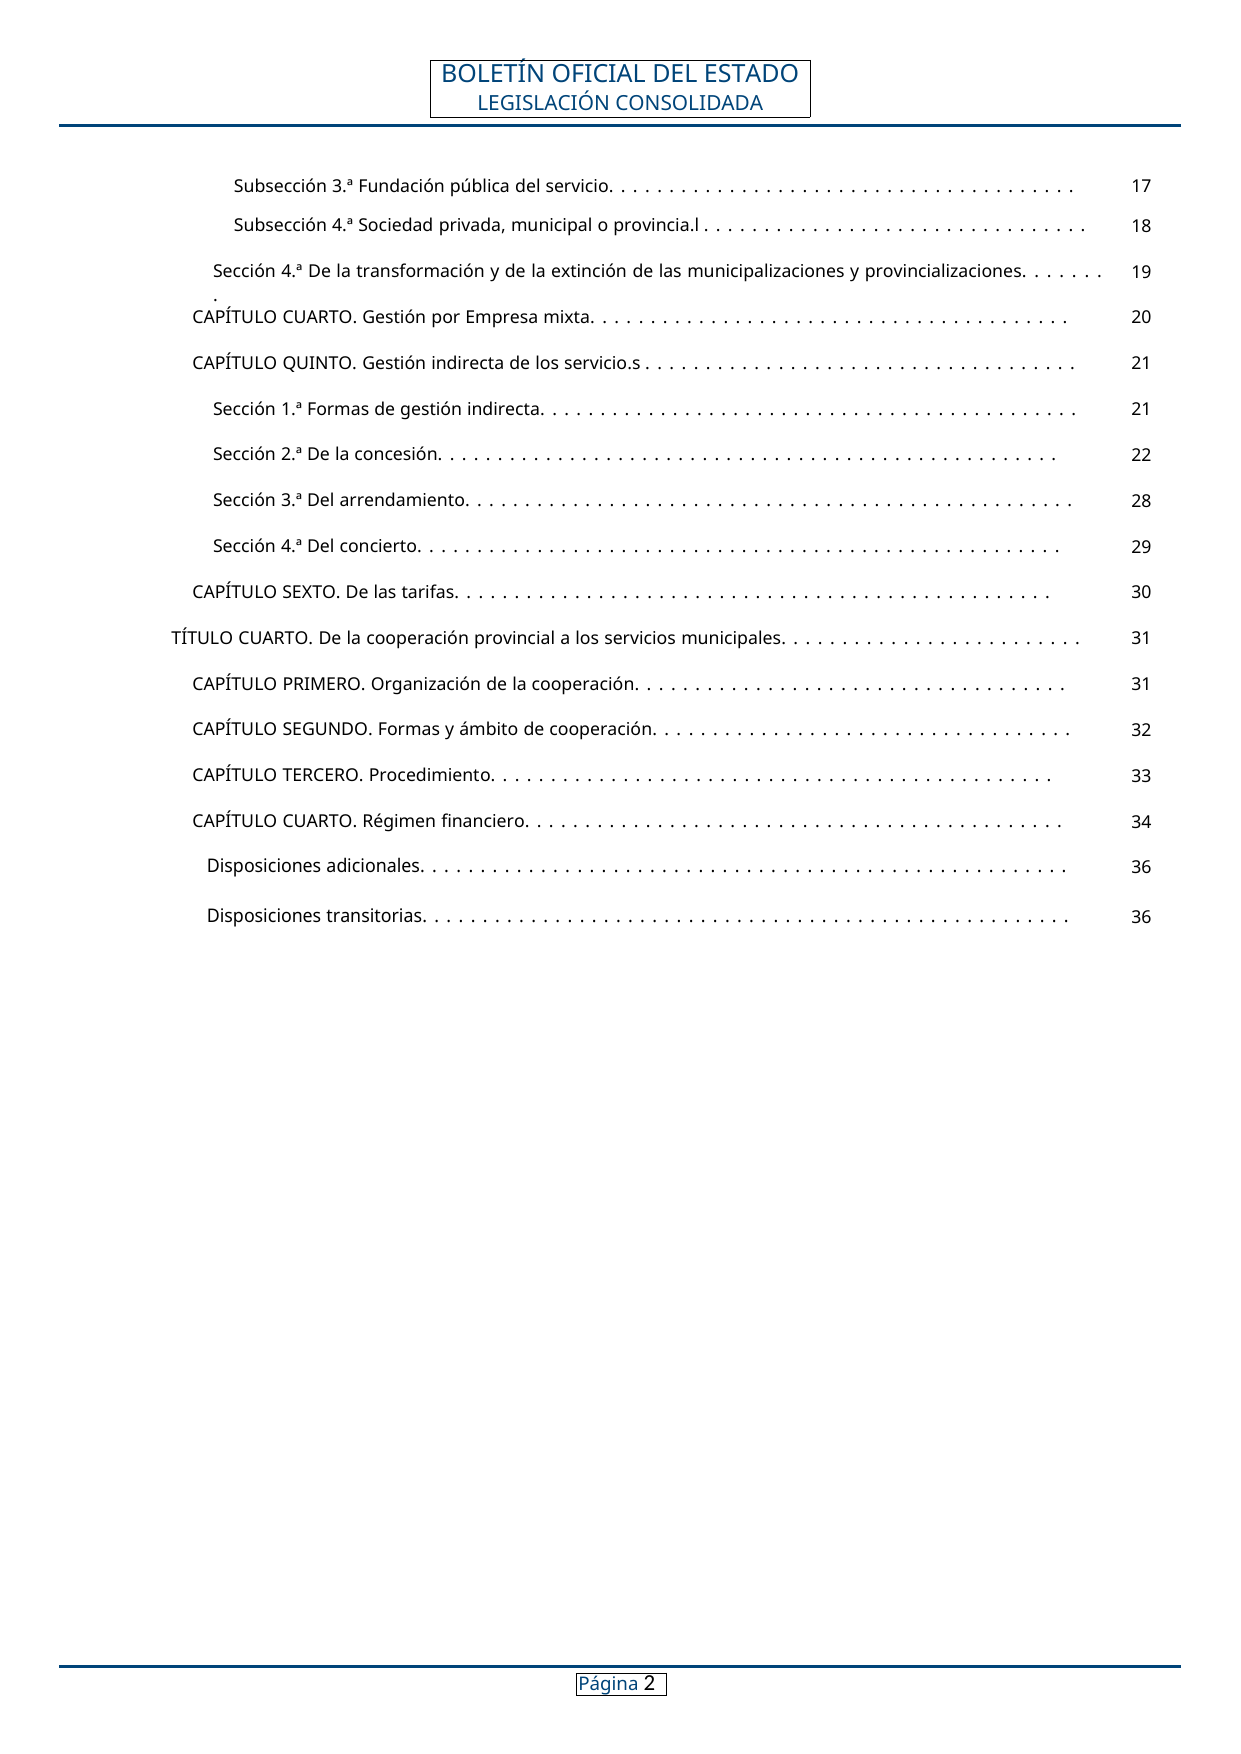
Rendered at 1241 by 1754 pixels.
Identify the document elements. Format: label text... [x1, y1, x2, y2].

table_cell 21 [1110, 394, 1176, 440]
table_cell Sección 2.ª De la concesión. . . . . . . . . . . . . . . . . . . . . . . . . . . . . . . . . . . . . . . . . . . . . . . . . . . . [147, 440, 1110, 486]
table_header 17 [1110, 172, 1176, 211]
table_cell Disposiciones transitorias. . . . . . . . . . . . . . . . . . . . . . . . . . . . . . . . . . . . . . . . . . . . . . . . . . . . . . [147, 900, 1110, 940]
table_cell TÍTULO CUARTO. De la cooperación provincial a los servicios municipales. . . . . . . . . . . . . . . . . . . . . . . . . [147, 623, 1110, 669]
table_cell Disposiciones adicionales. . . . . . . . . . . . . . . . . . . . . . . . . . . . . . . . . . . . . . . . . . . . . . . . . . . . . . [147, 852, 1110, 899]
table_cell 28 [1110, 486, 1176, 531]
table_cell 34 [1110, 806, 1176, 852]
table_cell CAPÍTULO TERCERO. Procedimiento. . . . . . . . . . . . . . . . . . . . . . . . . . . . . . . . . . . . . . . . . . . . . . . [147, 761, 1110, 806]
table_cell 20 [1110, 302, 1176, 348]
table_cell CAPÍTULO CUARTO. Gestión por Empresa mixta. . . . . . . . . . . . . . . . . . . . . . . . . . . . . . . . . . . . . . . . [147, 302, 1110, 348]
table_cell Sección 1.ª Formas de gestión indirecta. . . . . . . . . . . . . . . . . . . . . . . . . . . . . . . . . . . . . . . . . . . . . [147, 394, 1110, 440]
table_cell CAPÍTULO PRIMERO. Organización de la cooperación. . . . . . . . . . . . . . . . . . . . . . . . . . . . . . . . . . . . [147, 669, 1110, 715]
table_header Subsección 3.ª Fundación pública del servicio. . . . . . . . . . . . . . . . . . . . . . . . . . . . . . . . . . . . . . . [147, 172, 1110, 211]
table_cell 31 [1110, 669, 1176, 715]
table_cell Subsección 4.ª Sociedad privada, municipal o provincia.l . . . . . . . . . . . . . . . . . . . . . . . . . . . . . . . . [147, 211, 1110, 256]
table_cell 18 [1110, 211, 1176, 256]
table_cell 36 [1110, 900, 1176, 940]
table_cell 30 [1110, 577, 1176, 623]
table_cell 31 [1110, 623, 1176, 669]
table_cell CAPÍTULO CUARTO. Régimen financiero. . . . . . . . . . . . . . . . . . . . . . . . . . . . . . . . . . . . . . . . . . . . . [147, 806, 1110, 852]
table_cell CAPÍTULO SEGUNDO. Formas y ámbito de cooperación. . . . . . . . . . . . . . . . . . . . . . . . . . . . . . . . . . . [147, 715, 1110, 761]
table_cell Sección 4.ª De la transformación y de la extinción de las municipalizaciones y provincializaciones. . . . . . . . [147, 256, 1110, 302]
table_cell Sección 4.ª Del concierto. . . . . . . . . . . . . . . . . . . . . . . . . . . . . . . . . . . . . . . . . . . . . . . . . . . . . . [147, 531, 1110, 577]
table_cell 29 [1110, 531, 1176, 577]
table_cell 33 [1110, 761, 1176, 806]
table_cell 19 [1110, 256, 1176, 302]
table_cell 22 [1110, 440, 1176, 486]
table_cell 32 [1110, 715, 1176, 761]
table_cell CAPÍTULO SEXTO. De las tarifas. . . . . . . . . . . . . . . . . . . . . . . . . . . . . . . . . . . . . . . . . . . . . . . . . . [147, 577, 1110, 623]
table_cell 21 [1110, 348, 1176, 394]
table_cell CAPÍTULO QUINTO. Gestión indirecta de los servicio.s . . . . . . . . . . . . . . . . . . . . . . . . . . . . . . . . . . . . [147, 348, 1110, 394]
table_cell 36 [1110, 852, 1176, 899]
table_cell Sección 3.ª Del arrendamiento. . . . . . . . . . . . . . . . . . . . . . . . . . . . . . . . . . . . . . . . . . . . . . . . . . . [147, 486, 1110, 531]
